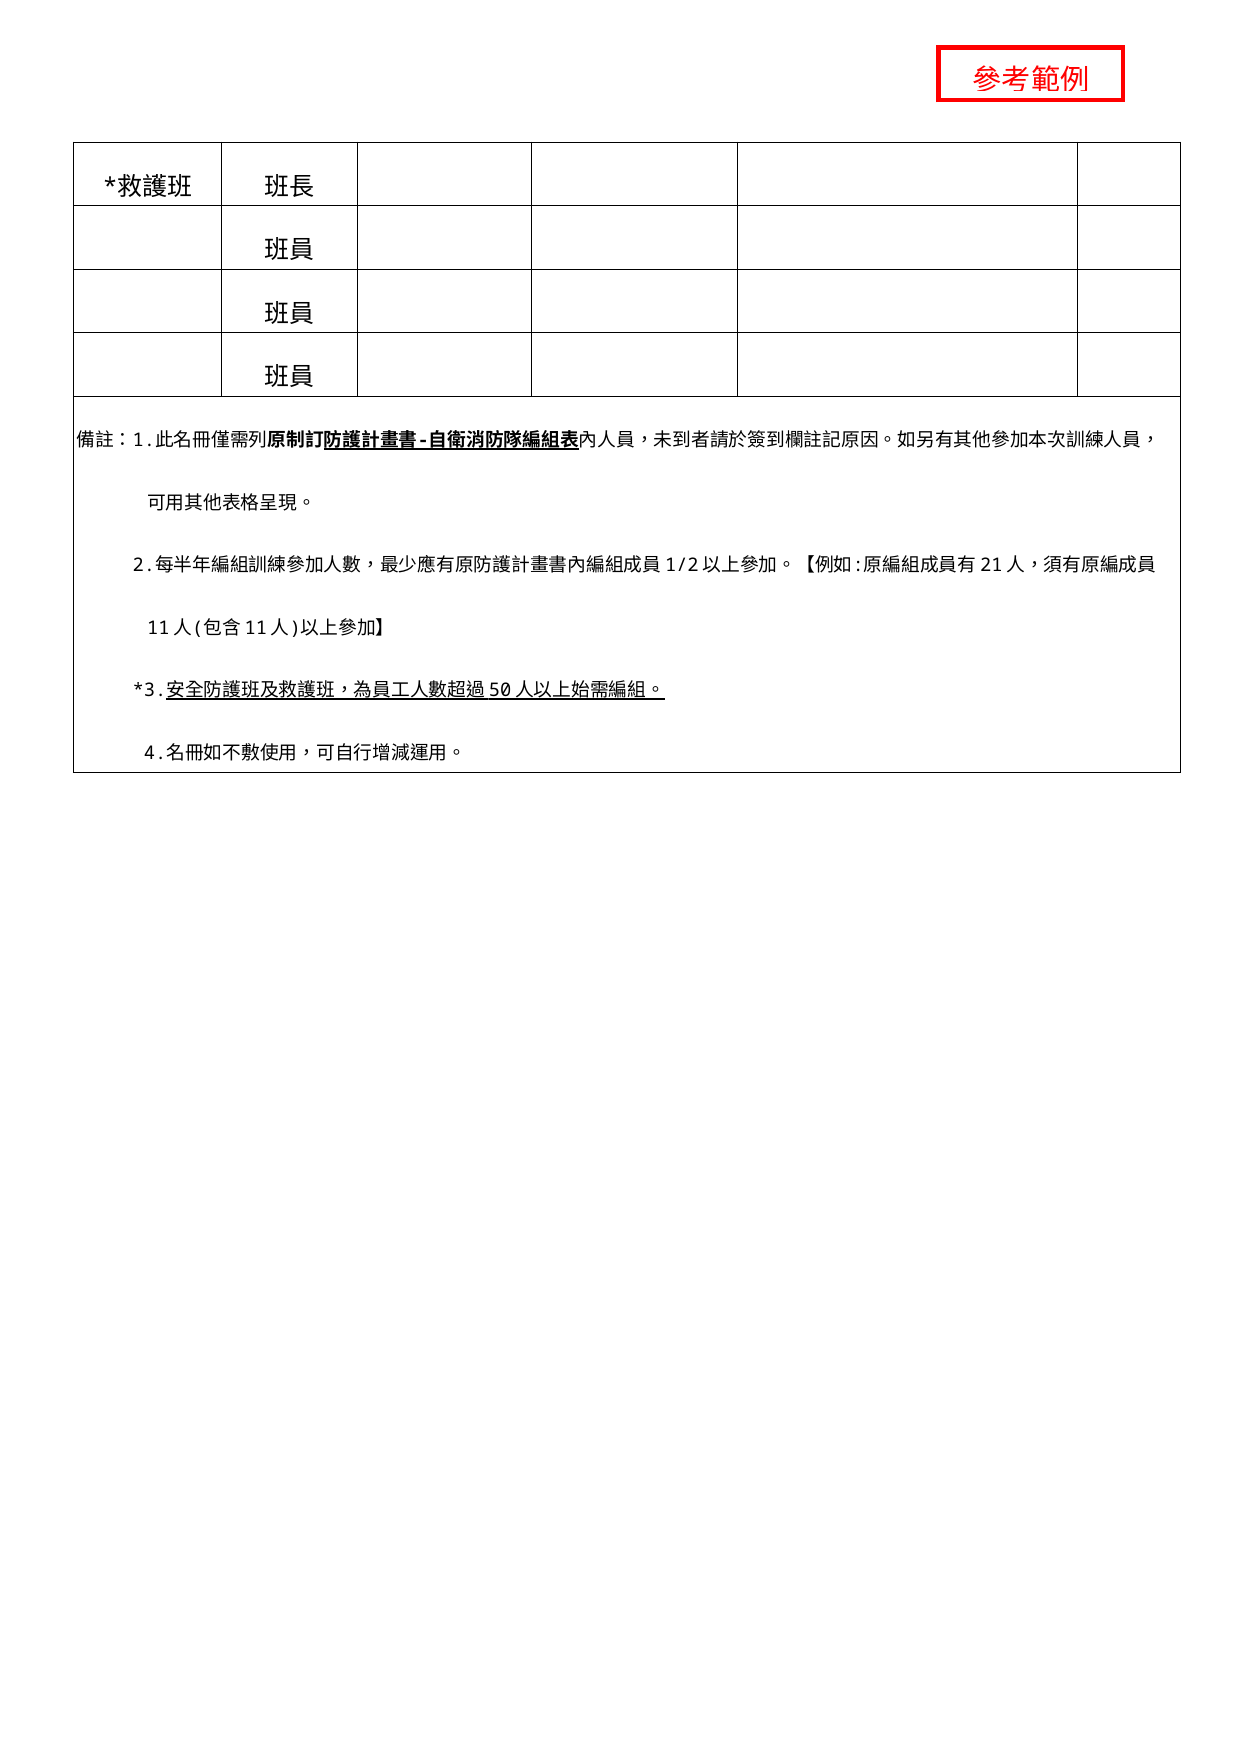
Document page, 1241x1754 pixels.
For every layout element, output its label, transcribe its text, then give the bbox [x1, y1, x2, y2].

table_cell [1078, 333, 1180, 396]
table_cell [358, 333, 531, 396]
table_cell [1078, 206, 1180, 269]
table_cell [532, 333, 737, 396]
table_cell [74, 206, 221, 269]
table_cell [738, 143, 1077, 205]
table_cell *救護班 [74, 143, 221, 205]
table_cell [532, 270, 737, 332]
table_cell [358, 206, 531, 269]
table_cell 班員 [222, 270, 357, 332]
table_cell [74, 270, 221, 332]
table_cell [74, 333, 221, 396]
table_cell [1078, 143, 1180, 205]
table_cell 班員 [222, 333, 357, 396]
table_cell [532, 206, 737, 269]
table_cell [358, 143, 531, 205]
table_cell [738, 270, 1077, 332]
table_cell [738, 206, 1077, 269]
table_cell 班員 [222, 206, 357, 269]
table_cell [1078, 270, 1180, 332]
table_cell 班長 [222, 143, 357, 205]
table_cell 備註：1.此名冊僅需列原制訂防護計畫書-自衛消防隊編組表內人員，未到者請於簽到欄註記原因。如另有其他參加本次訓練人員，可用其他表格呈現。 2.每半年編組訓練參加人數，最少應有原防護計畫書內編組成員1/2以上參加。【例如:原編組成員有21人，須有原編成員11人(包含11人)以上參加】 *3.安全防護班及救護班，為員工人數超過50人以上始需編組。 4.名冊如不敷使用，可自行增減運用。 [74, 397, 1180, 772]
table_cell [358, 270, 531, 332]
table_cell [532, 143, 737, 205]
table_cell [738, 333, 1077, 396]
